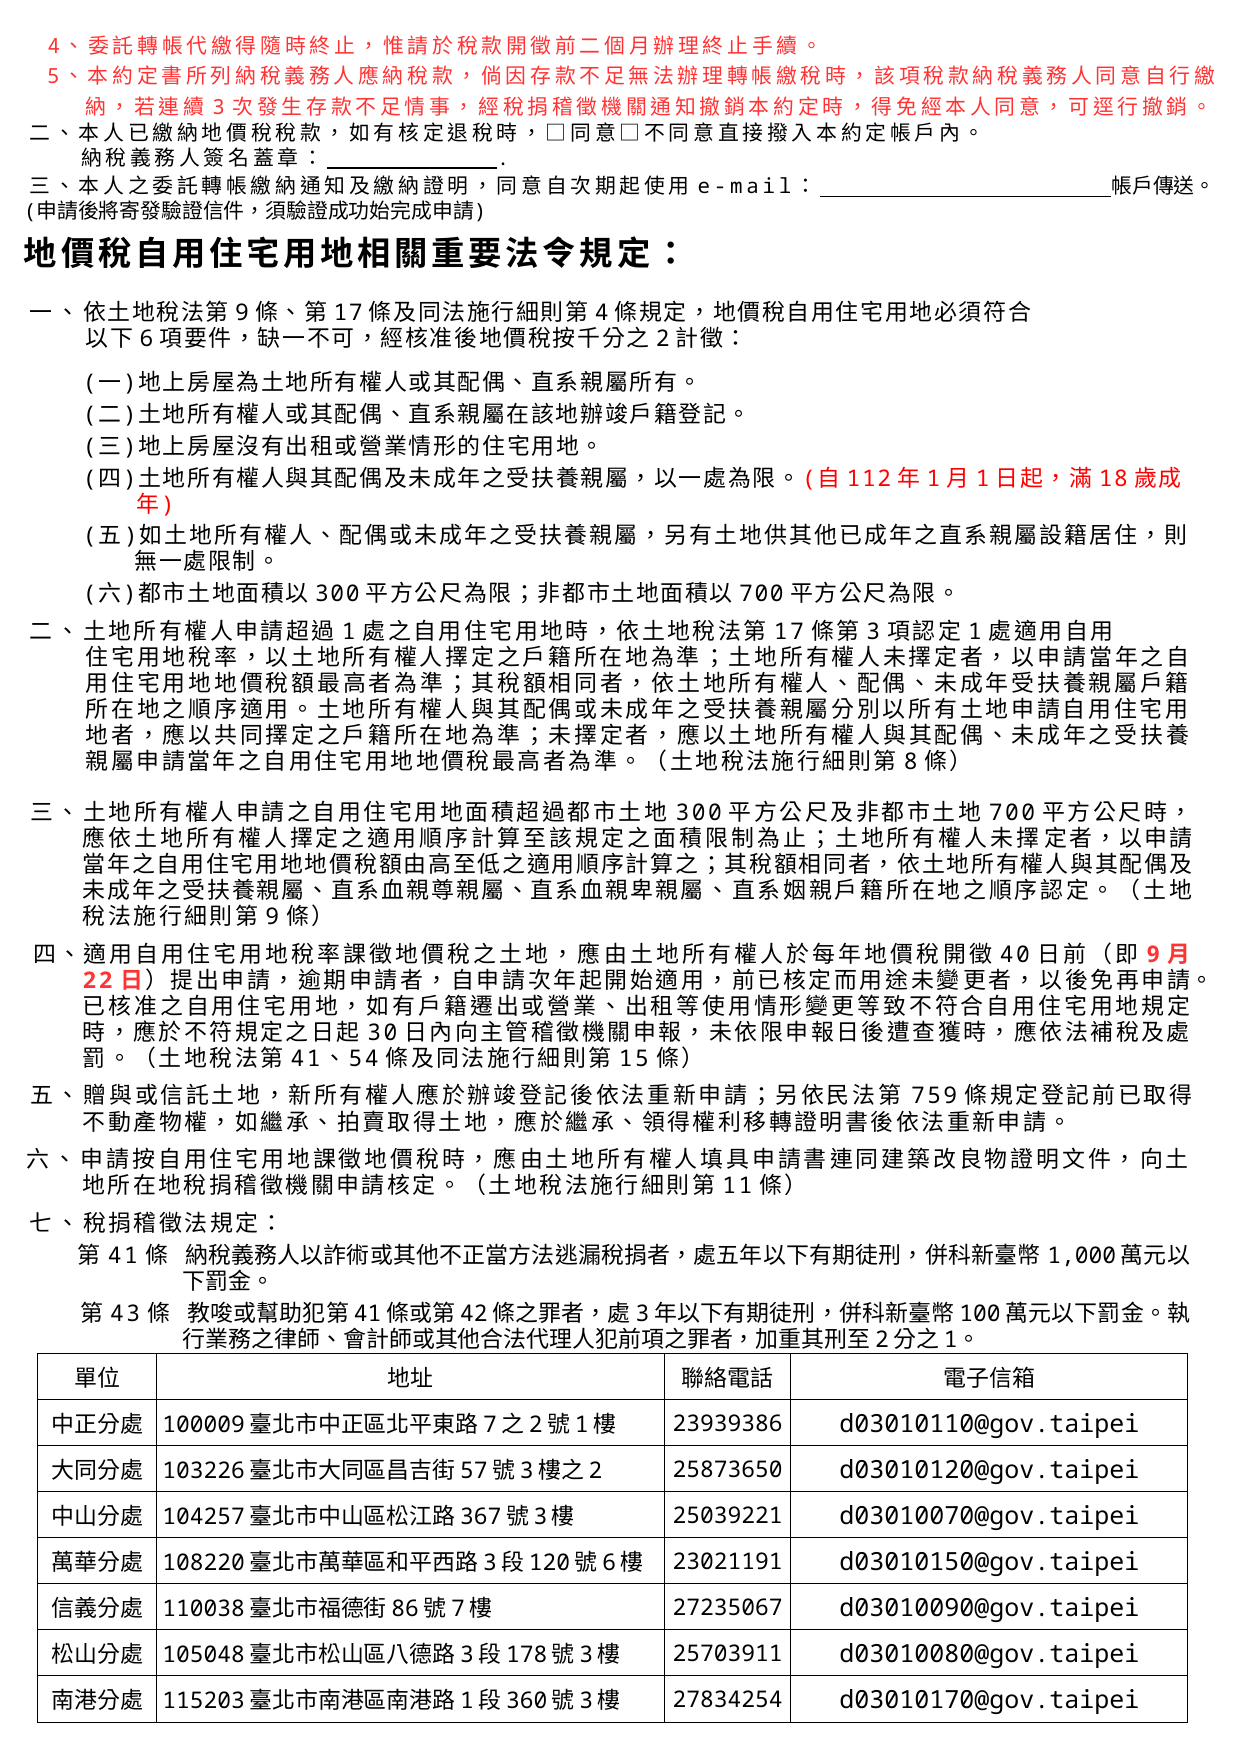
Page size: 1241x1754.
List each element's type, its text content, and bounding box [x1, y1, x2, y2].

table_header 電子信箱 [791, 1354, 1187, 1399]
text (四)土地所有權人與其配偶及未成年之受扶養親屬，以一處為限。(自112年1月1日起，滿18歲成年) [83, 465, 1205, 517]
table_cell 103226臺北市大同區昌吉街57號3樓之2 [157, 1446, 664, 1491]
table_cell 25873650 [665, 1446, 790, 1491]
table_cell 中正分處 [38, 1400, 156, 1445]
text 5、本約定書所列納稅義務人應納稅款，倘因存款不足無法辦理轉帳繳稅時，該項稅款納稅義務人同意自行繳納，若連續3次發生存款不足情事，經稅捐稽徵機關通知撤銷本約定時，得免經本人同意，可逕行撤銷。 [47, 60, 1217, 120]
text 地價稅自用住宅用地相關重要法令規定： [24, 227, 1217, 275]
text 四、適用自用住宅用地稅率課徵地價稅之土地，應由土地所有權人於每年地價稅開徵40日前（即9月22日）提出申請，逾期申請者，自申請次年起開始適用，前已核定而用途未變更者，以後免再申請。已核准之自用住宅用地，如有戶籍遷出或營業、出租等使用情形變更等致不符合自用住宅用地規定時，應於不符規定之日起30日內向主管稽徵機關申報，未依限申報日後遭查獲時，應依法補稅及處罰。（土地稅法第41、54條及同法施行細則第15條） [33, 941, 1190, 1071]
table_cell d03010090@gov.taipei [791, 1584, 1187, 1629]
table_cell 100009臺北市中正區北平東路7之2號1樓 [157, 1400, 664, 1445]
text (六)都市土地面積以300平方公尺為限；非都市土地面積以700平方公尺為限。 [83, 581, 1217, 607]
text 以下6項要件，缺一不可，經核准後地價稅按千分之2計徵： [86, 325, 1217, 351]
text 五、贈與或信託土地，新所有權人應於辦竣登記後依法重新申請；另依民法第759條規定登記前已取得不動產物權，如繼承、拍賣取得土地，應於繼承、領得權利移轉證明書後依法重新申請。 [30, 1083, 1193, 1135]
table_cell d03010070@gov.taipei [791, 1492, 1187, 1537]
text 二、土地所有權人申請超過1處之自用住宅用地時，依土地稅法第17條第3項認定1處適用自用 [29, 619, 1211, 645]
text 第43條 教唆或幫助犯第41條或第42條之罪者，處3年以下有期徒刑，併科新臺幣100萬元以下罰金。執行業務之律師、會計師或其他合法代理人犯前項之罪者，加重其刑至2分之1。 [80, 1301, 1190, 1353]
text (三)地上房屋沒有出租或營業情形的住宅用地。 [83, 433, 1217, 459]
table_cell 108220臺北市萬華區和平西路3段120號6樓 [157, 1538, 664, 1583]
table_cell d03010150@gov.taipei [791, 1538, 1187, 1583]
table_cell 25703911 [665, 1630, 790, 1675]
text 住宅用地稅率，以土地所有權人擇定之戶籍所在地為準；土地所有權人未擇定者，以申請當年之自用住宅用地地價稅額最高者為準；其稅額相同者，依土地所有權人、配偶、未成年受扶養親屬戶籍所在地之順序適用。土地所有權人與其配偶或未成年之受扶養親屬分別以所有土地申請自用住宅用地者，應以共同擇定之戶籍所在地為準；未擇定者，應以土地所有權人與其配偶、未成年之受扶養親屬申請當年之自用住宅用地地價稅最高者為準。（土地稅法施行細則第8條） [86, 645, 1190, 775]
table_cell 中山分處 [38, 1492, 156, 1537]
text 六、申請按自用住宅用地課徵地價稅時，應由土地所有權人填具申請書連同建築改良物證明文件，向土地所在地稅捐稽徵機關申請核定。（土地稅法施行細則第11條） [26, 1147, 1190, 1199]
text (申請後將寄發驗證信件，須驗證成功始完成申請) [24, 199, 1217, 224]
table_cell 23021191 [665, 1538, 790, 1583]
text 納稅義務人簽名蓋章： . [64, 145, 1217, 170]
text (五)如土地所有權人、配偶或未成年之受扶養親屬，另有土地供其他已成年之直系親屬設籍居住，則無一處限制。 [83, 523, 1190, 575]
text 一、依土地稅法第9條、第17條及同法施行細則第4條規定，地價稅自用住宅用地必須符合 [29, 299, 1217, 325]
text 七、稅捐稽徵法規定： [29, 1211, 1217, 1237]
table_cell d03010120@gov.taipei [791, 1446, 1187, 1491]
table_cell d03010080@gov.taipei [791, 1630, 1187, 1675]
table_cell 信義分處 [38, 1584, 156, 1629]
table_cell 27235067 [665, 1584, 790, 1629]
text (二)土地所有權人或其配偶、直系親屬在該地辦竣戶籍登記。 [83, 402, 1217, 427]
table_cell 110038臺北市福德街86號7樓 [157, 1584, 664, 1629]
table_cell d03010170@gov.taipei [791, 1676, 1187, 1721]
table_cell 104257臺北市中山區松江路367號3樓 [157, 1492, 664, 1537]
text (一)地上房屋為土地所有權人或其配偶、直系親屬所有。 [83, 370, 1217, 396]
table_cell 萬華分處 [38, 1538, 156, 1583]
table_cell 松山分處 [38, 1630, 156, 1675]
table_cell 大同分處 [38, 1446, 156, 1491]
text 4、委託轉帳代繳得隨時終止，惟請於稅款開徵前二個月辦理終止手續。 [47, 29, 1217, 60]
text 二、本人已繳納地價稅稅款，如有核定退稅時，□同意□不同意直接撥入本約定帳戶內。 [29, 120, 1217, 145]
table_cell 23939386 [665, 1400, 790, 1445]
table_cell 南港分處 [38, 1676, 156, 1721]
text 三、土地所有權人申請之自用住宅用地面積超過都市土地300平方公尺及非都市土地700平方公尺時，應依土地所有權人擇定之適用順序計算至該規定之面積限制為止；土地所有權人未擇定者，以申請當年之自用住宅用地地價稅額由高至低之適用順序計算之；其稅額相同者，依土地所有權人與其配偶及未成年之受扶養親屬、直系血親尊親屬、直系血親卑親屬、直系姻親戶籍所在地之順序認定。（土地稅法施行細則第9條） [30, 799, 1193, 929]
text 三、本人之委託轉帳繳納通知及繳納證明，同意自次期起使用e-mail： 帳戶傳送。 [29, 174, 1217, 199]
table_cell 25039221 [665, 1492, 790, 1537]
table_cell 115203臺北市南港區南港路1段360號3樓 [157, 1676, 664, 1721]
table_header 單位 [38, 1354, 156, 1399]
table_cell 105048臺北市松山區八德路3段178號3樓 [157, 1630, 664, 1675]
table_cell d03010110@gov.taipei [791, 1400, 1187, 1445]
table_cell 27834254 [665, 1676, 790, 1721]
table_header 聯絡電話 [665, 1354, 790, 1399]
text 第41條 納稅義務人以詐術或其他不正當方法逃漏稅捐者，處五年以下有期徒刑，併科新臺幣1,000萬元以下罰金。 [77, 1243, 1190, 1295]
table_header 地址 [157, 1354, 664, 1399]
